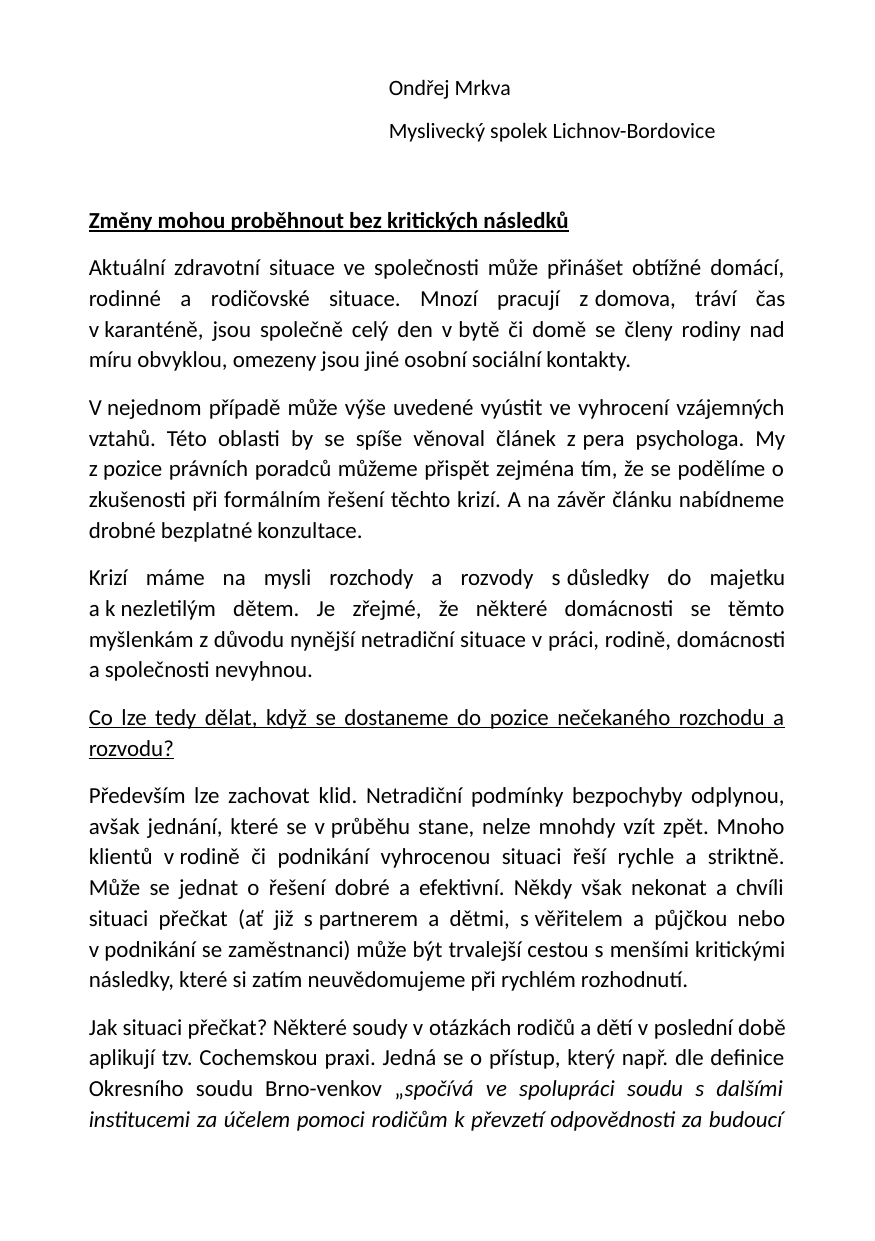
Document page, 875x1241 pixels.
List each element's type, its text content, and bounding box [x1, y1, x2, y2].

text Aktuální zdravotní situace ve společnosti může přinášet obtížné domácí, rodinné a rodičovské situace. Mnozí pracují z domova, tráví čas v karanténě, jsou společně celý den v bytě či domě se členy rodiny nad míru obvyklou, omezeny jsou jiné osobní sociální kontakty. [88, 253, 786, 374]
text Změny mohou proběhnout bez kritických následků [88, 206, 786, 234]
text Co lze tedy dělat, když se dostaneme do pozice nečekaného rozchodu a rozvodu? [88, 703, 786, 762]
text Krizí máme na mysli rozchody a rozvody s důsledky do majetku a k nezletilým dětem. Je zřejmé, že některé domácnosti se těmto myšlenkám z důvodu nynější netradiční situace v práci, rodině, domácnosti a společnosti nevyhnou. [88, 563, 786, 683]
text Především lze zachovat klid. Netradiční podmínky bezpochyby odplynou, avšak jednání, které se v průběhu stane, nelze mnohdy vzít zpět. Mnoho klientů v rodině či podnikání vyhrocenou situaci řeší rychle a striktně. Může se jednat o řešení dobré a efektivní. Někdy však nekonat a chvíli situaci přečkat (ať již s partnerem a dětmi, s věřitelem a půjčkou nebo v podnikání se zaměstnanci) může být trvalejší cestou s menšími kritickými následky, které si zatím neuvědomujeme při rychlém rozhodnutí. [88, 781, 786, 993]
text Ondřej Mrkva [388, 74, 786, 100]
text Myslivecký spolek Lichnov-Bordovice [388, 117, 786, 144]
text Jak situaci přečkat? Některé soudy v otázkách rodičů a dětí v poslední době aplikují tzv. Cochemskou praxi. Jedná se o přístup, který např. dle definice Okresního soudu Brno-venkov „spočívá ve spolupráci soudu s dalšími institucemi za účelem pomoci rodičům k převzetí odpovědnosti za budoucí [88, 1013, 786, 1133]
text V nejednom případě může výše uvedené vyústit ve vyhrocení vzájemných vztahů. Této oblasti by se spíše věnoval článek z pera psychologa. My z pozice právních poradců můžeme přispět zejména tím, že se podělíme o zkušenosti při formálním řešení těchto krizí. A na závěr článku nabídneme drobné bezplatné konzultace. [88, 393, 786, 544]
